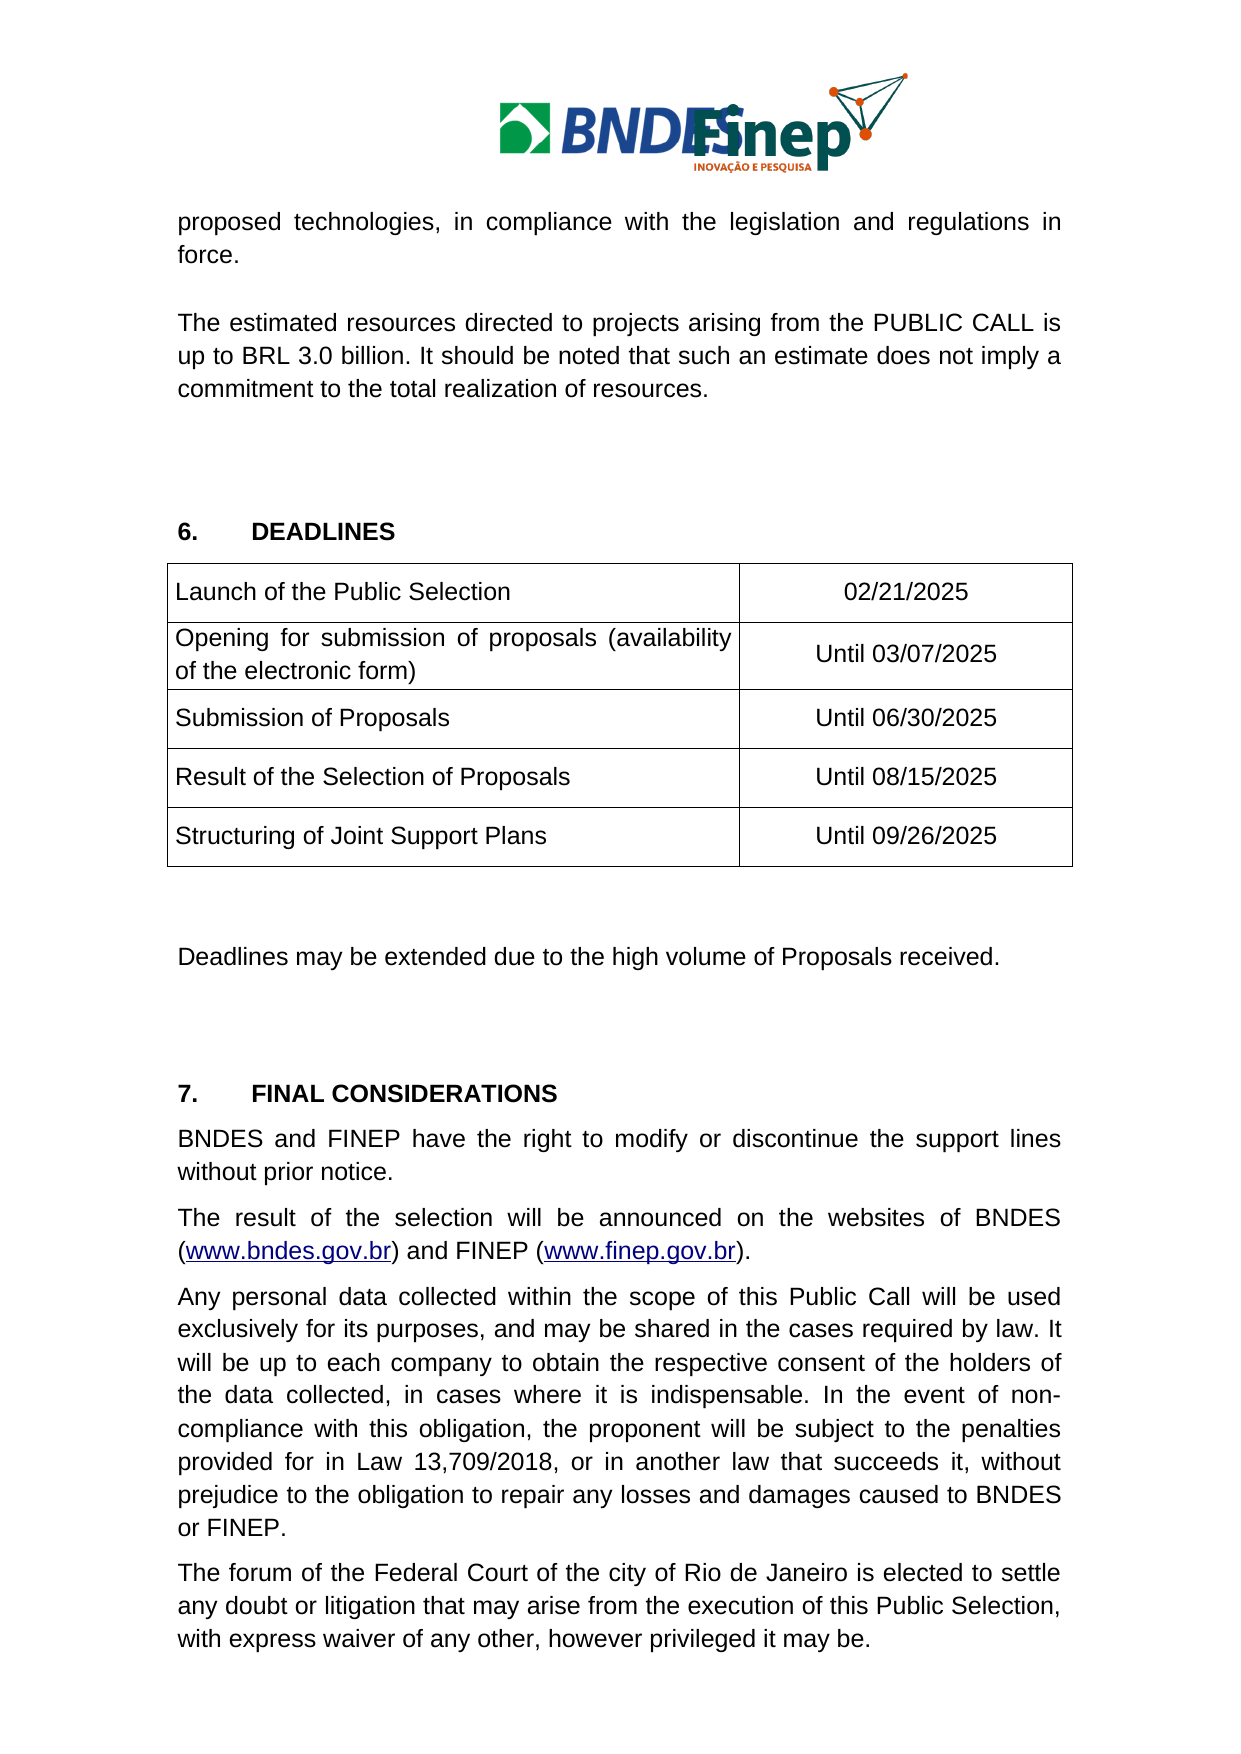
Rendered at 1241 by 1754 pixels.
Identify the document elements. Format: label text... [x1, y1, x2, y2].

table_cell Until 09/26/2025 [740, 808, 1072, 866]
table_header 02/21/2025 [740, 564, 1072, 622]
table_cell Until 08/15/2025 [740, 749, 1072, 807]
table_cell Until 06/30/2025 [740, 690, 1072, 748]
table_cell Opening for submission of proposals (availability of the electronic form) [168, 623, 739, 689]
text The forum of the Federal Court of the city of Rio de Janeiro is elected to settle any doubt or litigation that may arise from the execution of this Public Selection, with express waiver of any other, however privileged it may be. [177, 1558, 1063, 1653]
text The result of the selection will be announced on the websites of BNDES (www.bndes.gov.br) and FINEP (www.finep.gov.br). [177, 1203, 1063, 1265]
text BNDES and FINEP have the right to modify or discontinue the support lines without prior notice. [177, 1124, 1063, 1186]
text proposed technologies, in compliance with the legislation and regulations in force. [177, 207, 1063, 268]
text Deadlines may be extended due to the high volume of Proposals received. [177, 942, 1063, 971]
table_cell Structuring of Joint Support Plans [168, 808, 739, 866]
text Any personal data collected within the scope of this Public Call will be used exclusively for its purposes, and may be shared in the cases required by law. It will be up to each company to obtain the respective consent of the holders of the data collected, in cases where it is indispensable. In the event of non-compliance with this obligation, the proponent will be subject to the penalties provided for in Law 13,709/2018, or in another law that succeeds it, without prejudice to the obligation to repair any losses and damages caused to BNDES or FINEP. [177, 1281, 1063, 1541]
table_cell Result of the Selection of Proposals [168, 749, 739, 807]
table_cell Until 03/07/2025 [740, 623, 1072, 689]
list FINAL CONSIDERATIONS [177, 1079, 1063, 1108]
table_header Launch of the Public Selection [168, 564, 739, 622]
list DEADLINES [177, 517, 1063, 546]
table_cell Submission of Proposals [168, 690, 739, 748]
text The estimated resources directed to projects arising from the PUBLIC CALL is up to BRL 3.0 billion. It should be noted that such an estimate does not imply a commitment to the total realization of resources. [177, 308, 1063, 403]
